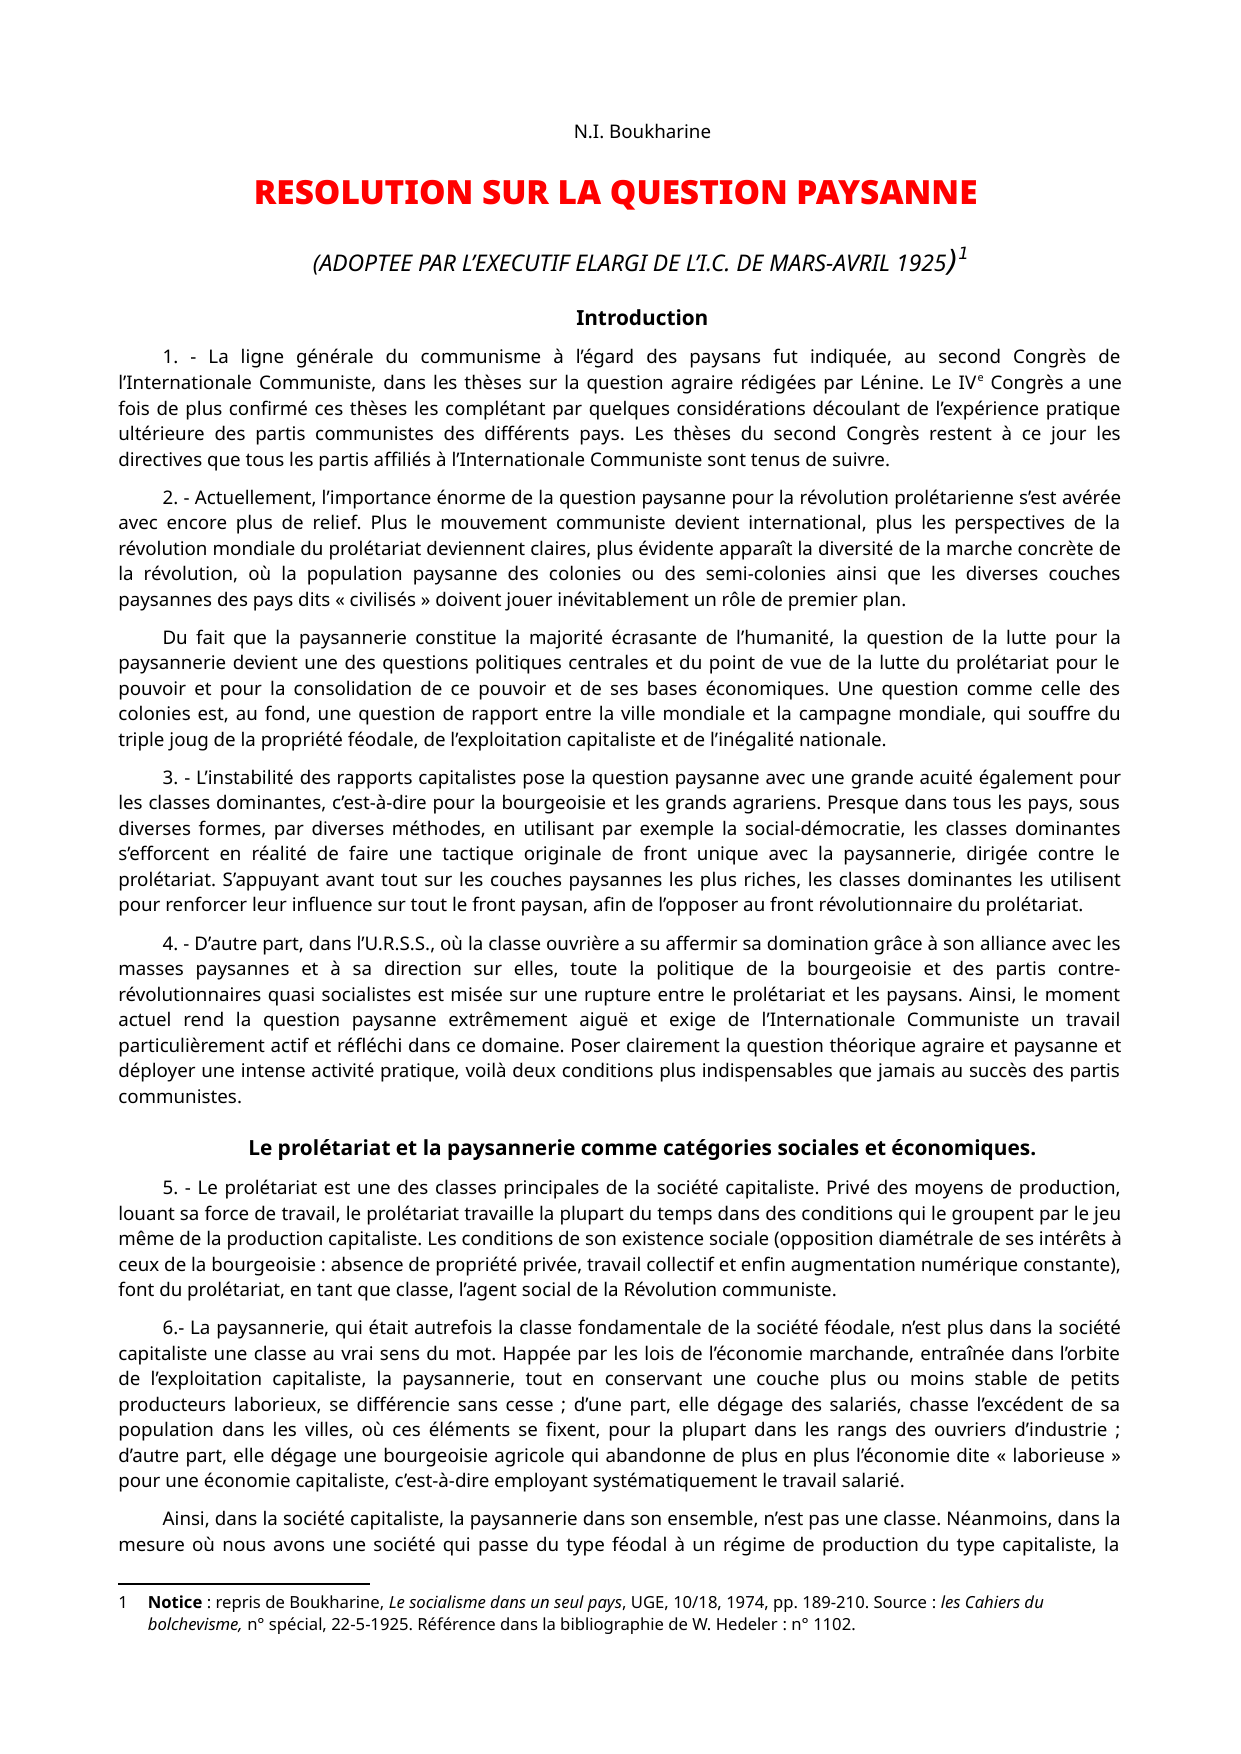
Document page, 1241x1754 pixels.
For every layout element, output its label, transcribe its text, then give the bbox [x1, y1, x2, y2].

text N.I. Boukharine [118, 118, 1122, 144]
subtitle RESOLUTION SUR LA QUESTION PAYSANNE [118, 168, 1122, 214]
text Notice : repris de Boukharine, Le socialisme dans un seul pays, UGE, 10/18, 1974, pp. 189-210. Source : les Cahiers du bolchevisme, n° spécial, 22-5-1925. Référence dans la bibliographie de W. Hedeler : n° 1102. [118, 1590, 1122, 1636]
text 2. - Actuellement, l’importance énorme de la question paysanne pour la révolution prolétarienne s’est avérée avec encore plus de relief. Plus le mouvement communiste devient international, plus les perspectives de la révolution mondiale du prolétariat deviennent claires, plus évidente apparaît la diversité de la marche concrète de la révolution, où la population paysanne des colonies ou des semi-colonies ainsi que les diverses couches paysannes des pays dits « civilisés » doivent jouer inévitablement un rôle de premier plan. [118, 484, 1122, 612]
text 1. - La ligne générale du communisme à l’égard des paysans fut indiquée, au second Congrès de l’Internationale Communiste, dans les thèses sur la question agraire rédigées par Lénine. Le IVe Congrès a une fois de plus confirmé ces thèses les complétant par quelques considérations découlant de l’expérience pratique ultérieure des partis communistes des différents pays. Les thèses du second Congrès restent à ce jour les directives que tous les partis affiliés à l’Internationale Communiste sont tenus de suivre. [118, 344, 1122, 471]
subtitle Introduction [118, 303, 1122, 331]
text Du fait que la paysannerie constitue la majorité écrasante de l’humanité, la question de la lutte pour la paysannerie devient une des questions politiques centrales et du point de vue de la lutte du prolétariat pour le pouvoir et pour la consolidation de ce pouvoir et de ses bases économiques. Une question comme celle des colonies est, au fond, une question de rapport entre la ville mondiale et la campagne mondiale, qui souffre du triple joug de la propriété féodale, de l’exploitation capitaliste et de l’inégalité nationale. [118, 624, 1122, 752]
text 3. - L’instabilité des rapports capitalistes pose la question paysanne avec une grande acuité également pour les classes dominantes, c’est-à-dire pour la bourgeoisie et les grands agrariens. Presque dans tous les pays, sous diverses formes, par diverses méthodes, en utilisant par exemple la social-démocratie, les classes dominantes s’efforcent en réalité de faire une tactique originale de front unique avec la paysannerie, dirigée contre le prolétariat. S’appuyant avant tout sur les couches paysannes les plus riches, les classes dominantes les utilisent pour renforcer leur influence sur tout le front paysan, afin de l’opposer au front révolutionnaire du prolétariat. [118, 764, 1122, 917]
text 4. - D’autre part, dans l’U.R.S.S., où la classe ouvrière a su affermir sa domination grâce à son alliance avec les masses paysannes et à sa direction sur elles, toute la politique de la bourgeoisie et des partis contre-révolutionnaires quasi socialistes est misée sur une rupture entre le prolétariat et les paysans. Ainsi, le moment actuel rend la question paysanne extrêmement aiguë et exige de l’Internationale Communiste un travail particulièrement actif et réfléchi dans ce domaine. Poser clairement la question théorique agraire et paysanne et déployer une intense activité pratique, voilà deux conditions plus indispensables que jamais au succès des partis communistes. [118, 930, 1122, 1108]
subtitle Le prolétariat et la paysannerie comme catégories sociales et économiques. [118, 1133, 1122, 1162]
text 6.- La paysannerie, qui était autrefois la classe fondamentale de la société féodale, n’est plus dans la société capitaliste une classe au vrai sens du mot. Happée par les lois de l’économie marchande, entraînée dans l’orbite de l’exploitation capitaliste, la paysannerie, tout en conservant une couche plus ou moins stable de petits producteurs laborieux, se différencie sans cesse ; d’une part, elle dégage des salariés, chasse l’excédent de sa population dans les villes, où ces éléments se fixent, pour la plupart dans les rangs des ouvriers d’industrie ; d’autre part, elle dégage une bourgeoisie agricole qui abandonne de plus en plus l’économie dite « laborieuse » pour une économie capitaliste, c’est-à-dire employant systématiquement le travail salarié. [118, 1314, 1122, 1493]
text 5. - Le prolétariat est une des classes principales de la société capitaliste. Privé des moyens de production, louant sa force de travail, le prolétariat travaille la plupart du temps dans des conditions qui le groupent par le jeu même de la production capitaliste. Les conditions de son existence sociale (opposition diamétrale de ses intérêts à ceux de la bourgeoisie : absence de propriété privée, travail collectif et enfin augmentation numérique constante), font du prolétariat, en tant que classe, l’agent social de la Révolution communiste. [118, 1174, 1122, 1302]
subtitle (ADOPTEE PAR L’EXECUTIF ELARGI DE L’I.C. DE MARS-AVRIL 1925) [118, 244, 1122, 278]
text Ainsi, dans la société capitaliste, la paysannerie dans son ensemble, n’est pas une classe. Néanmoins, dans la mesure où nous avons une société qui passe du type féodal à un régime de production du type capitaliste, la [118, 1506, 1122, 1557]
